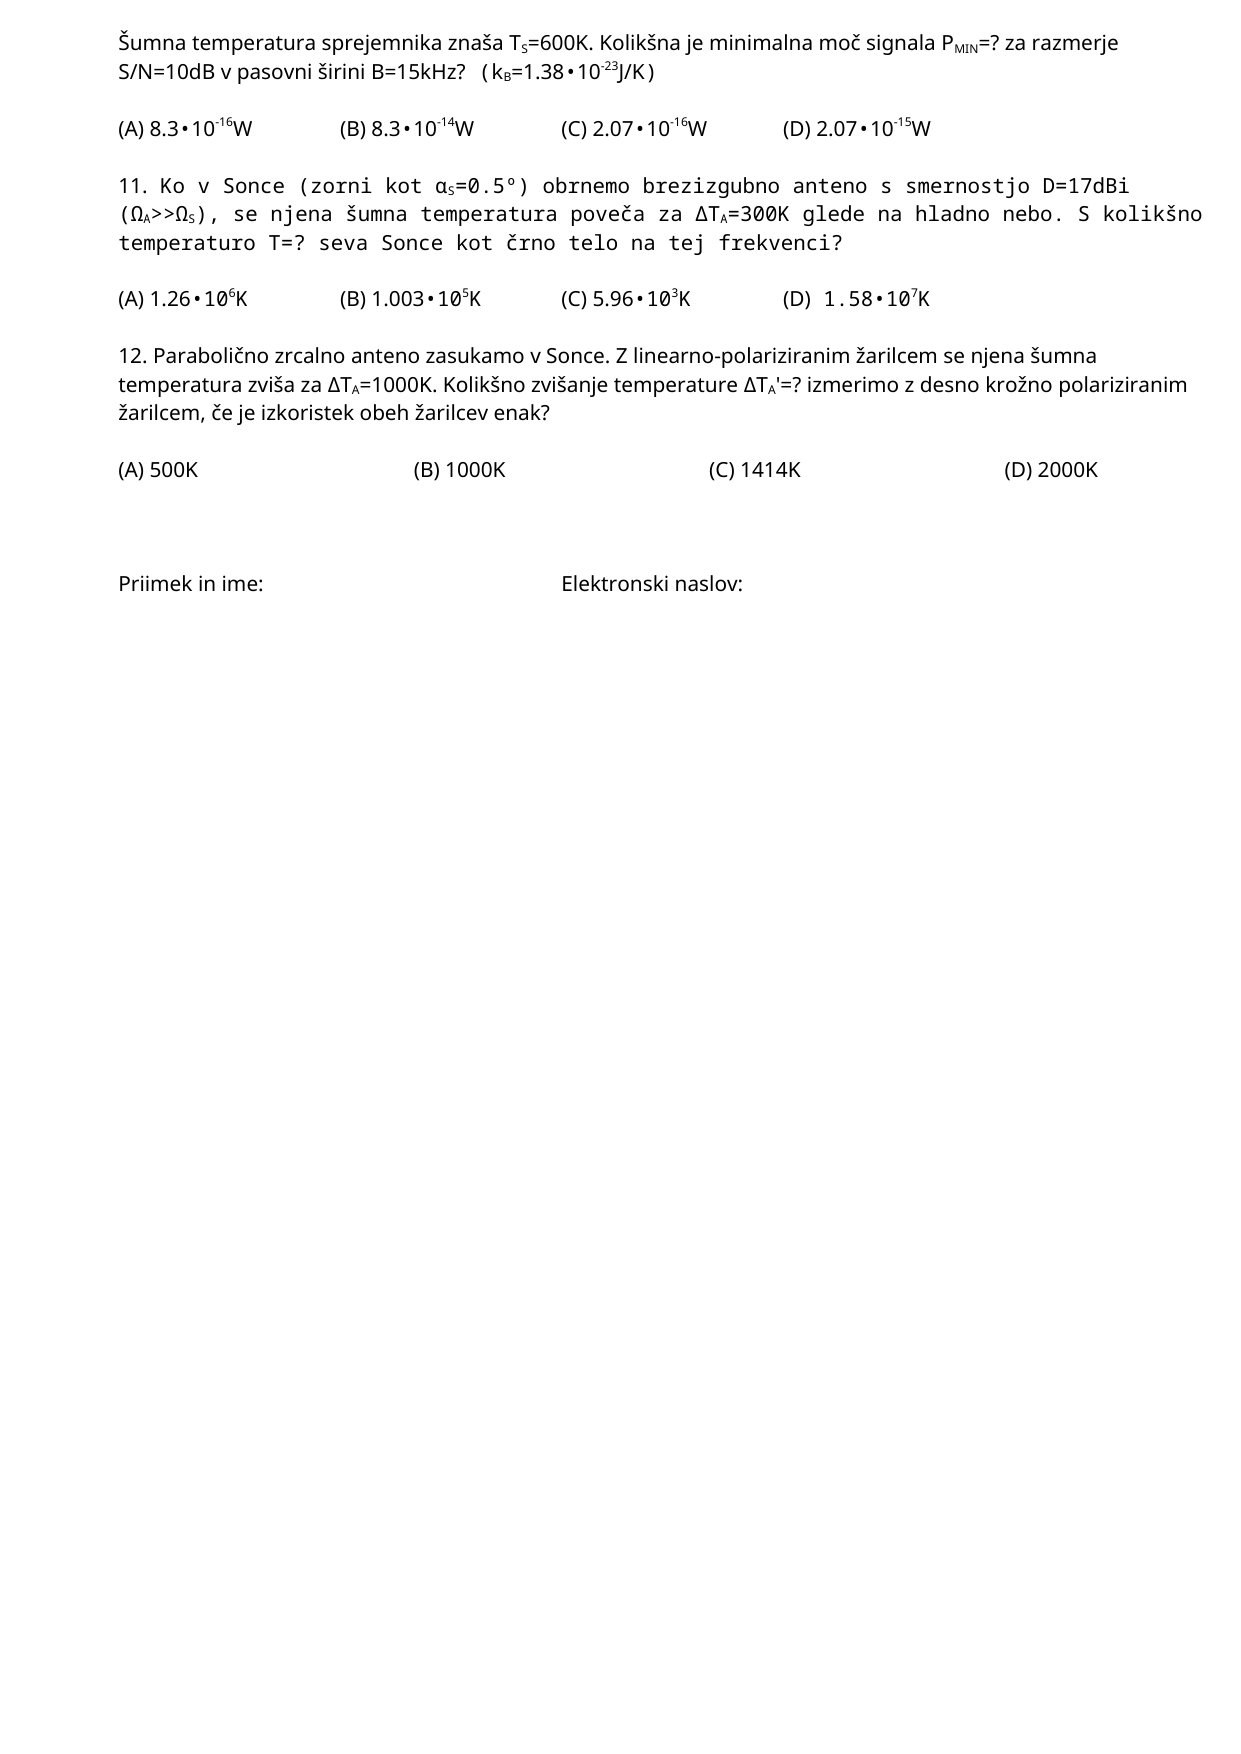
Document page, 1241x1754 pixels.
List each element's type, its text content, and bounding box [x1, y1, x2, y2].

text Šumna temperatura sprejemnika znaša TS=600K. Kolikšna je minimalna moč signala PMIN=? za razmerje S/N=10dB v pasovni širini B=15kHz? (kB=1.38•10-23J/K) [118, 28, 1212, 85]
text 11. Ko v Sonce (zorni kot αS=0.5º) obrnemo brezizgubno anteno s smernostjo D=17dBi (ΩA>>ΩS), se njena šumna temperatura poveča za ΔTA=300K glede na hladno nebo. S kolikšno temperaturo T=? seva Sonce kot črno telo na tej frekvenci? [118, 171, 1212, 256]
text (A) 8.3•10-16W (B) 8.3•10-14W (C) 2.07•10-16W (D) 2.07•10-15W [118, 114, 1212, 142]
text 12. Parabolično zrcalno anteno zasukamo v Sonce. Z linearno-polariziranim žarilcem se njena šumna temperatura zviša za ΔTA=1000K. Kolikšno zvišanje temperature ΔTA'=? izmerimo z desno krožno polariziranim žarilcem, če je izkoristek obeh žarilcev enak? [118, 341, 1212, 427]
text (A) 500K (B) 1000K (C) 1414K (D) 2000K [118, 455, 1212, 483]
text (A) 1.26•106K (B) 1.003•105K (C) 5.96•103K (D) 1.58•107K [118, 284, 1212, 313]
text Priimek in ime: Elektronski naslov: [118, 569, 1212, 597]
